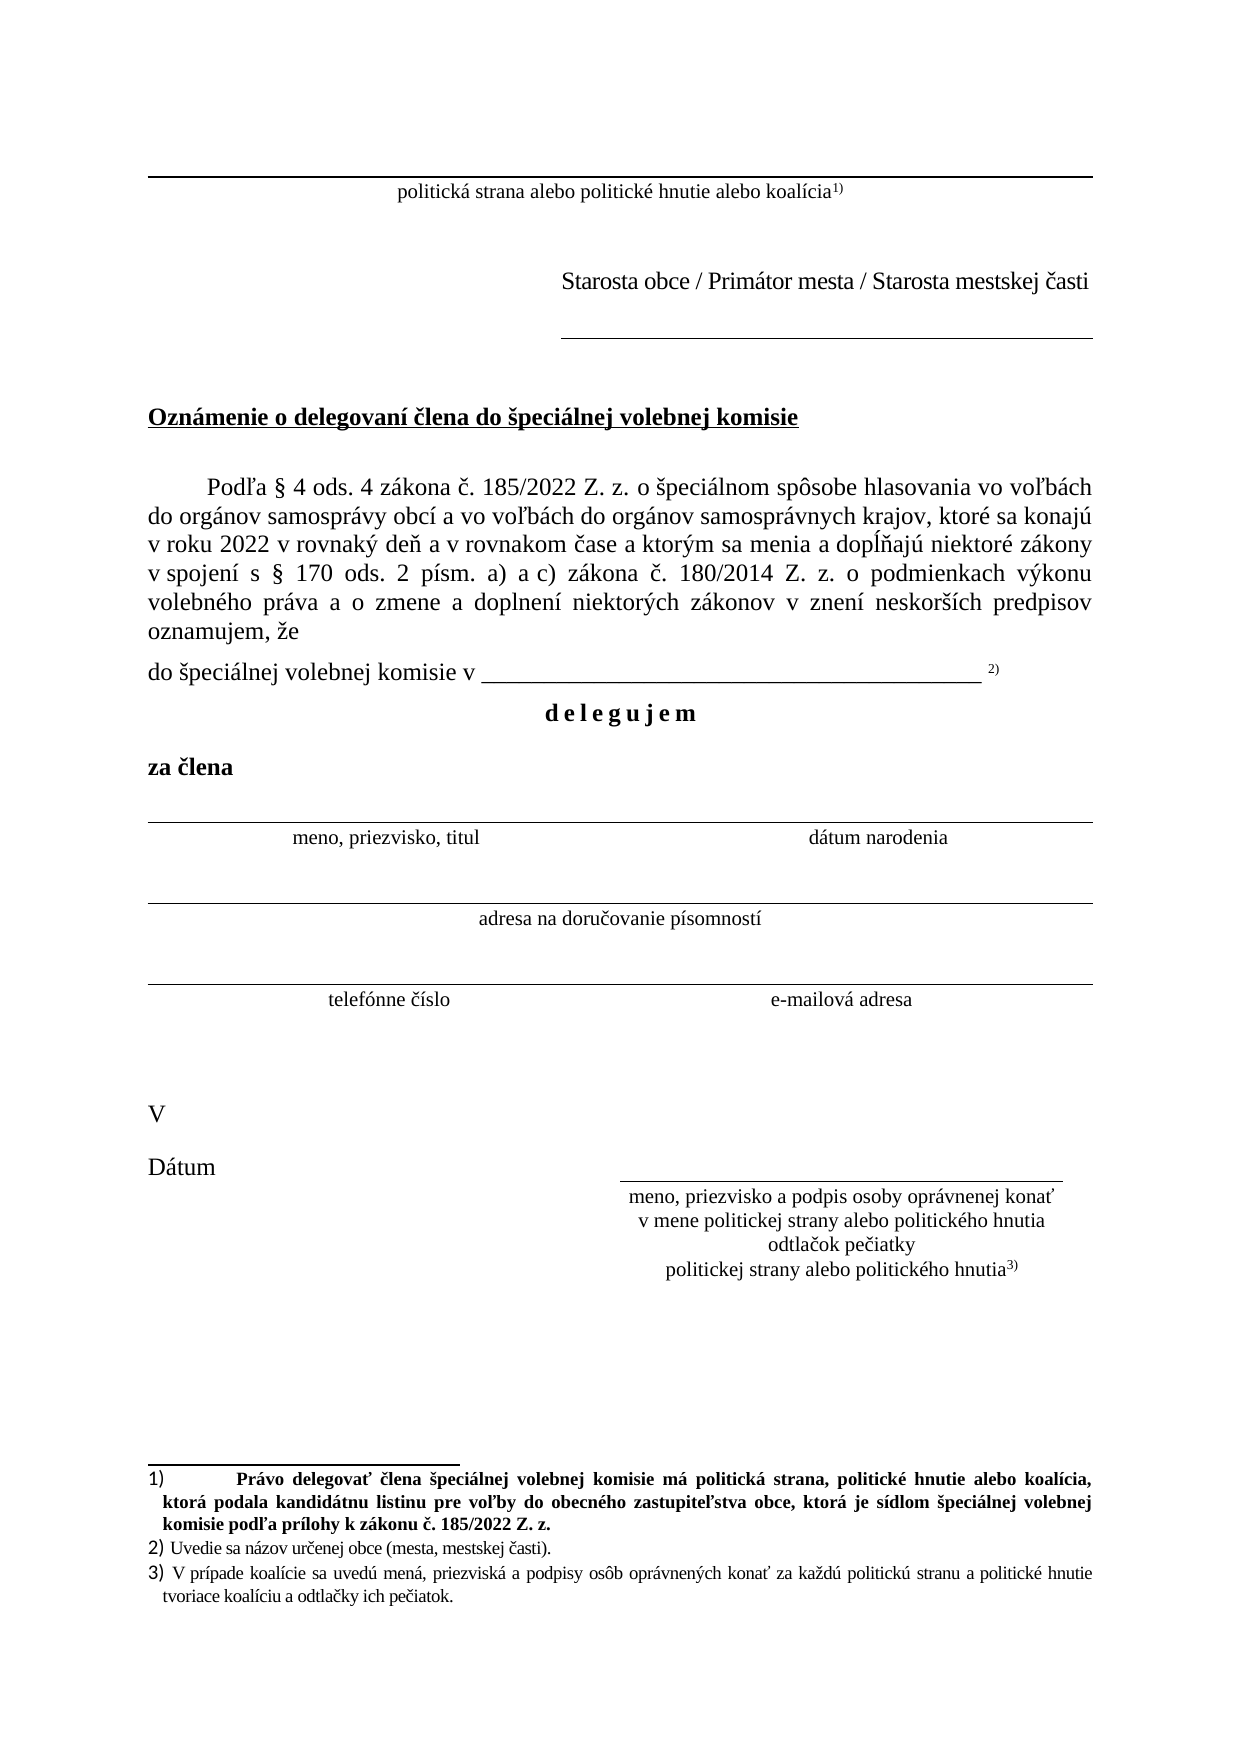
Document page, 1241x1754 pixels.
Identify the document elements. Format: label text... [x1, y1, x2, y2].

text meno, priezvisko a podpis osoby oprávnenej konať [620, 1182, 1063, 1208]
text Oznámenie o delegovaní člena do špeciálnej volebnej komisie [148, 402, 1093, 430]
text Uvedie sa názov určenej obce (mesta, mestskej časti). [148, 1534, 1093, 1559]
text meno, priezvisko, titul dátum narodenia [148, 823, 1093, 849]
text Starosta obce / Primátor mesta / Starosta mestskej časti [561, 266, 1093, 295]
text do špeciálnej volebnej komisie v ________________________________________ [148, 657, 1093, 686]
text Právo delegovať člena špeciálnej volebnej komisie má politická strana, politické hnutie alebo koalícia, ktorá podala kandidátnu listinu pre voľby do obecného zastupiteľstva obce, ktorá je sídlom špeciálnej volebnej komisie podľa prílohy k zákonu č. 185/2022 Z. z. [148, 1465, 1093, 1534]
text Dátum [148, 1152, 1093, 1181]
text v mene politickej strany alebo politického hnutia odtlačok pečiatky politickej strany alebo politického hnutia [620, 1208, 1063, 1281]
text Podľa § 4 ods. 4 zákona č. 185/2022 Z. z. o špeciálnom spôsobe hlasovania vo voľbách do orgánov samosprávy obcí a vo voľbách do orgánov samosprávnych krajov, ktoré sa konajú v roku 2022 v rovnaký deň a v rovnakom čase a ktorým sa menia a dopĺňajú niektoré zákony v spojení s § 170 ods. 2 písm. a) a c) zákona č. 180/2014 Z. z. o podmienkach výkonu volebného práva a o zmene a doplnení niektorých zákonov v znení neskorších predpisov oznamujem, že [148, 472, 1093, 644]
text za člena [148, 752, 1093, 781]
text V prípade koalície sa uvedú mená, priezviská a podpisy osôb oprávnených konať za každú politickú stranu a politické hnutie tvoriace koalíciu a odtlačky ich pečiatok. [148, 1559, 1093, 1606]
text telefónne číslo e-mailová adresa [148, 985, 1093, 1011]
text adresa na doručovanie písomností [148, 904, 1093, 930]
text politická strana alebo politické hnutie alebo koalícia [148, 178, 1093, 203]
text V [148, 1099, 1093, 1127]
text delegujem [148, 698, 1093, 727]
